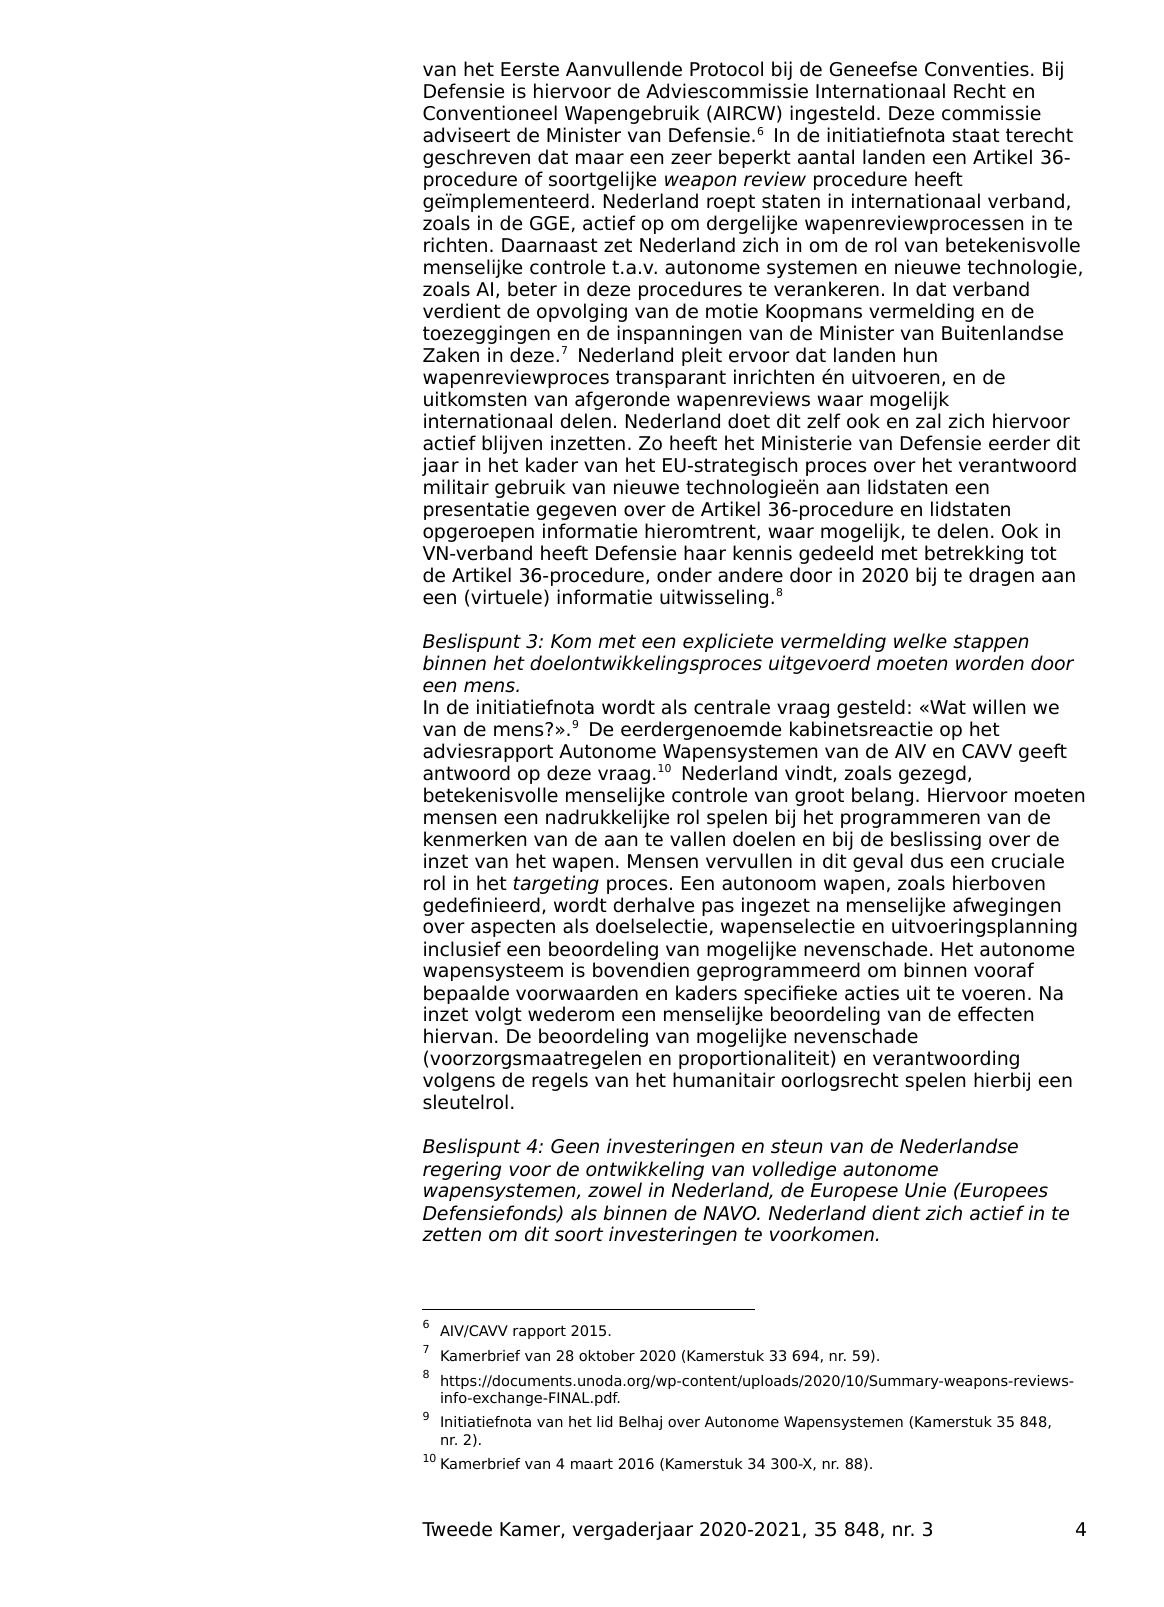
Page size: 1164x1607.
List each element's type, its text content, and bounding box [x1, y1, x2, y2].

text https://documents.unoda.org/wp-content/uploads/2020/10/Summary-weapons-reviews-info-exchange-FINAL.pdf. [422, 1368, 1087, 1407]
text Beslispunt 3: Kom met een expliciete vermelding welke stappen binnen het doelontwikkelingsproces uitgevoerd moeten worden door een mens. [422, 631, 1087, 697]
text Kamerbrief van 28 oktober 2020 (Kamerstuk 33 694, nr. 59). [422, 1343, 1087, 1366]
text van het Eerste Aanvullende Protocol bij de Geneefse Conventies. Bij Defensie is hiervoor de Adviescommissie Internationaal Recht en Conventioneel Wapengebruik (AIRCW) ingesteld. Deze commissie adviseert de Minister van Defensie. In de initiatiefnota staat terecht geschreven dat maar een zeer beperkt aantal landen een Artikel 36-procedure of soortgelijke weapon review procedure heeft geïmplementeerd. Nederland roept staten in internationaal verband, zoals in de GGE, actief op om dergelijke wapenreviewprocessen in te richten. Daarnaast zet Nederland zich in om de rol van betekenisvolle menselijke controle t.a.v. autonome systemen en nieuwe technologie, zoals AI, beter in deze procedures te verankeren. In dat verband verdient de opvolging van de motie Koopmans vermelding en de toezeggingen en de inspanningen van de Minister van Buitenlandse Zaken in deze. Nederland pleit ervoor dat landen hun wapenreviewproces transparant inrichten én uitvoeren, en de uitkomsten van afgeronde wapenreviews waar mogelijk internationaal delen. Nederland doet dit zelf ook en zal zich hiervoor actief blijven inzetten. Zo heeft het Ministerie van Defensie eerder dit jaar in het kader van het EU-strategisch proces over het verantwoord militair gebruik van nieuwe technologieën aan lidstaten een presentatie gegeven over de Artikel 36-procedure en lidstaten opgeroepen informatie hieromtrent, waar mogelijk, te delen. Ook in VN-verband heeft Defensie haar kennis gedeeld met betrekking tot de Artikel 36-procedure, onder andere door in 2020 bij te dragen aan een (virtuele) informatie uitwisseling. [422, 59, 1087, 608]
text AIV/CAVV rapport 2015. [422, 1318, 1087, 1341]
text In de initiatiefnota wordt als centrale vraag gesteld: «Wat willen we van de mens?». De eerdergenoemde kabinetsreactie op het adviesrapport Autonome Wapensystemen van de AIV en CAVV geeft antwoord op deze vraag. Nederland vindt, zoals gezegd, betekenisvolle menselijke controle van groot belang. Hiervoor moeten mensen een nadrukkelijke rol spelen bij het programmeren van de kenmerken van de aan te vallen doelen en bij de beslissing over de inzet van het wapen. Mensen vervullen in dit geval dus een cruciale rol in het targeting proces. Een autonoom wapen, zoals hierboven gedefinieerd, wordt derhalve pas ingezet na menselijke afwegingen over aspecten als doelselectie, wapenselectie en uitvoeringsplanning inclusief een beoordeling van mogelijke nevenschade. Het autonome wapensysteem is bovendien geprogrammeerd om binnen vooraf bepaalde voorwaarden en kaders specifieke acties uit te voeren. Na inzet volgt wederom een menselijke beoordeling van de effecten hiervan. De beoordeling van mogelijke nevenschade (voorzorgsmaatregelen en proportionaliteit) en verantwoording volgens de regels van het humanitair oorlogsrecht spelen hierbij een sleutelrol. [422, 697, 1087, 1114]
text Initiatiefnota van het lid Belhaj over Autonome Wapensystemen (Kamerstuk 35 848, nr. 2). [422, 1410, 1087, 1449]
text Beslispunt 4: Geen investeringen en steun van de Nederlandse regering voor de ontwikkeling van volledige autonome wapensystemen, zowel in Nederland, de Europese Unie (Europees Defensiefonds) als binnen de NAVO. Nederland dient zich actief in te zetten om dit soort investeringen te voorkomen. [422, 1136, 1087, 1246]
text Kamerbrief van 4 maart 2016 (Kamerstuk 34 300-X, nr. 88). [422, 1452, 1087, 1474]
